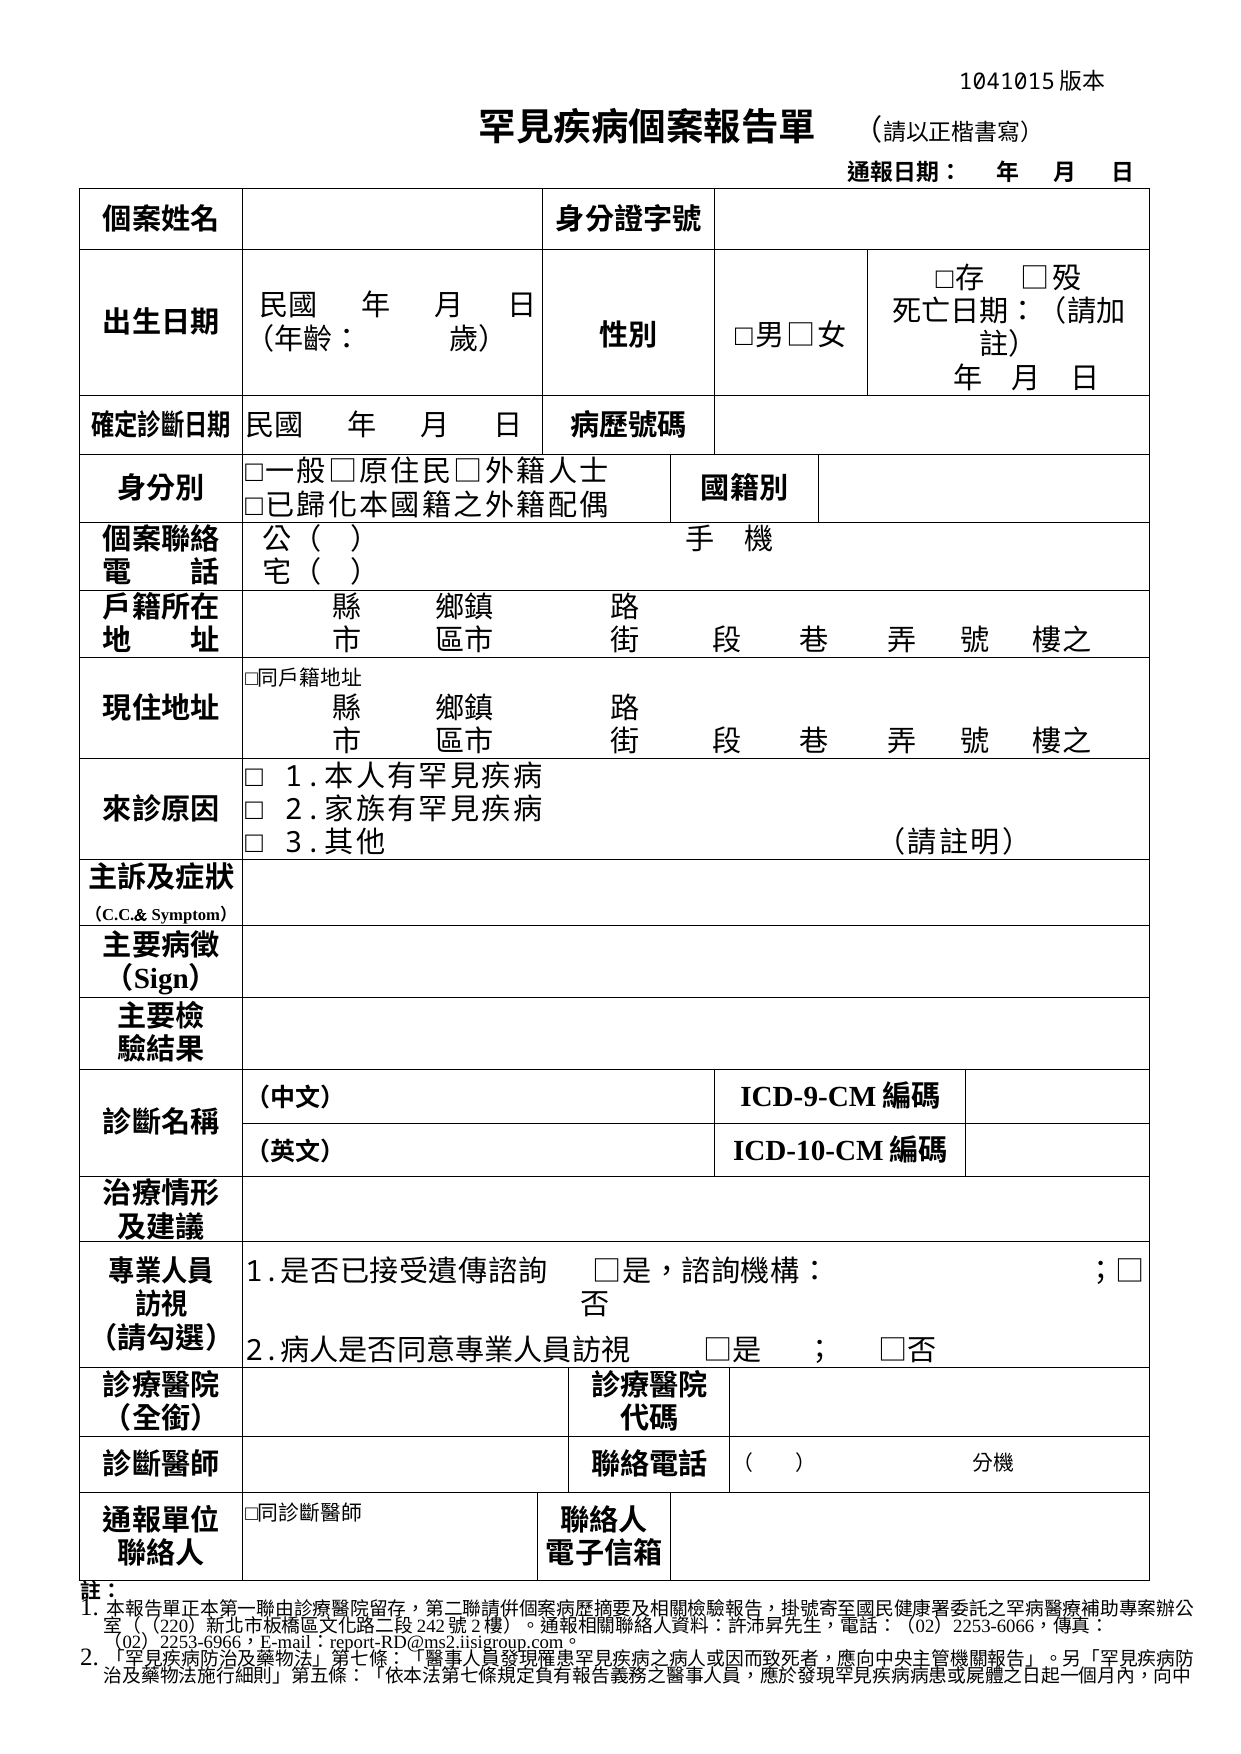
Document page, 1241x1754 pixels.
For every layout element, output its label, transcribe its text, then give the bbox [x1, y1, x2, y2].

table_cell [715, 396, 1149, 454]
table_cell □男□女 [715, 250, 867, 395]
list 本報告單正本第一聯由診療醫院留存，第二聯請倂個案病歷摘要及相關檢驗報告，掛號寄至國民健康署委託之罕病醫療補助專案辦公室（（220）新北市板橋區文化路二段242號2樓）。通報相關聯絡人資料：許沛昇先生，電話：（02）2253-6066，傳真：（02）2253-6966，E-mail：report-RD@ms2.iisigroup.com。 [80, 1602, 1206, 1652]
table_cell ICD-10-CM編碼 [715, 1124, 965, 1176]
table_cell □同戶籍地址 縣 鄉鎮 路 市 區市 街 段 巷 弄 號 樓之 [243, 658, 1149, 758]
table_cell 診療醫院 （全銜） [80, 1368, 242, 1436]
table_cell 診斷醫師 [80, 1437, 242, 1492]
table_cell 確定診斷日期 [80, 396, 242, 454]
table_header [243, 189, 542, 249]
table_cell 聯絡人 電子信箱 [538, 1493, 670, 1580]
table_cell 主要病徵 （Sign） [80, 926, 242, 997]
table_cell □ 1.本人有罕見疾病 □ 2.家族有罕見疾病 □ 3.其他 （請註明） [243, 759, 1149, 859]
table_cell 個案聯絡 電 話 [80, 523, 242, 589]
table_cell 診療醫院 代碼 [569, 1368, 729, 1436]
table_cell [966, 1124, 1149, 1176]
table_cell 通報單位 聯絡人 [80, 1493, 242, 1580]
table_header 個案姓名 [80, 189, 242, 249]
table_cell 主訴及症狀 （C.C. Symptom） [80, 860, 242, 925]
list 「罕見疾病防治及藥物法」第七條：「醫事人員發現罹患罕見疾病之病人或因而致死者，應向中央主管機關報告」。另「罕見疾病防治及藥物法施行細則」第五條：「依本法第七條規定負有報告義務之醫事人員，應於發現罕見疾病病患或屍體之日起一個月內，向中 [80, 1652, 1206, 1686]
table_cell 現住地址 [80, 658, 242, 758]
table_cell （中文） [243, 1070, 714, 1123]
table_cell 國籍別 [671, 455, 818, 522]
table_cell 治療情形 及建議 [80, 1177, 242, 1241]
table_cell 縣 鄉鎮 路 市 區市 街 段 巷 弄 號 樓之 [243, 591, 1149, 657]
table_cell 性別 [543, 250, 714, 395]
text 通報日期： 年 月 日 [106, 151, 1134, 188]
table_cell （英文） [243, 1124, 714, 1176]
table_cell [243, 860, 1149, 925]
table_cell [819, 455, 1149, 522]
table_cell 病歷號碼 [543, 396, 714, 454]
table_cell [730, 1368, 1149, 1436]
table_cell 專業人員 訪視 （請勾選） [80, 1242, 242, 1367]
table_cell 民國 年 月 日 [243, 396, 542, 454]
table_cell □同診斷醫師 [243, 1493, 537, 1580]
table_cell 公（ ） 手 機 宅（ ） [243, 523, 1149, 589]
table_header 身分證字號 [543, 189, 714, 249]
table_cell [671, 1493, 1149, 1580]
table_cell [243, 1177, 1149, 1241]
table_cell [243, 1437, 568, 1492]
table_cell □存 □殁 死亡日期：（請加註） 年 月 日 [868, 250, 1149, 395]
table_cell [243, 998, 1149, 1068]
table_cell 診斷名稱 [80, 1070, 242, 1176]
table_cell 出生日期 [80, 250, 242, 395]
table_header [715, 189, 1149, 249]
table_cell 身分別 [80, 455, 242, 522]
table_cell （ ） 分機 [730, 1437, 1149, 1492]
table_cell [966, 1070, 1149, 1123]
table_cell 聯絡電話 [569, 1437, 729, 1492]
table_cell 主要檢 驗結果 [80, 998, 242, 1068]
table_cell □一般□原住民□外籍人士 □已歸化本國籍之外籍配偶 [243, 455, 670, 522]
table_cell 來診原因 [80, 759, 242, 859]
table_cell 1.是否已接受遺傳諮詢 □是，諮詢機構： ；□否 2.病人是否同意專業人員訪視 □是 ； □否 [243, 1242, 1149, 1367]
text 註： [80, 1581, 1206, 1602]
table_cell [243, 926, 1149, 997]
table_cell ICD-9-CM編碼 [715, 1070, 965, 1123]
table_cell 民國 年 月 日 （年齡： 歲） [243, 250, 542, 395]
table_cell [243, 1368, 568, 1436]
table_cell 戶籍所在 地 址 [80, 591, 242, 657]
text 罕見疾病個案報告單 （請以正楷書寫） [50, 97, 1134, 151]
